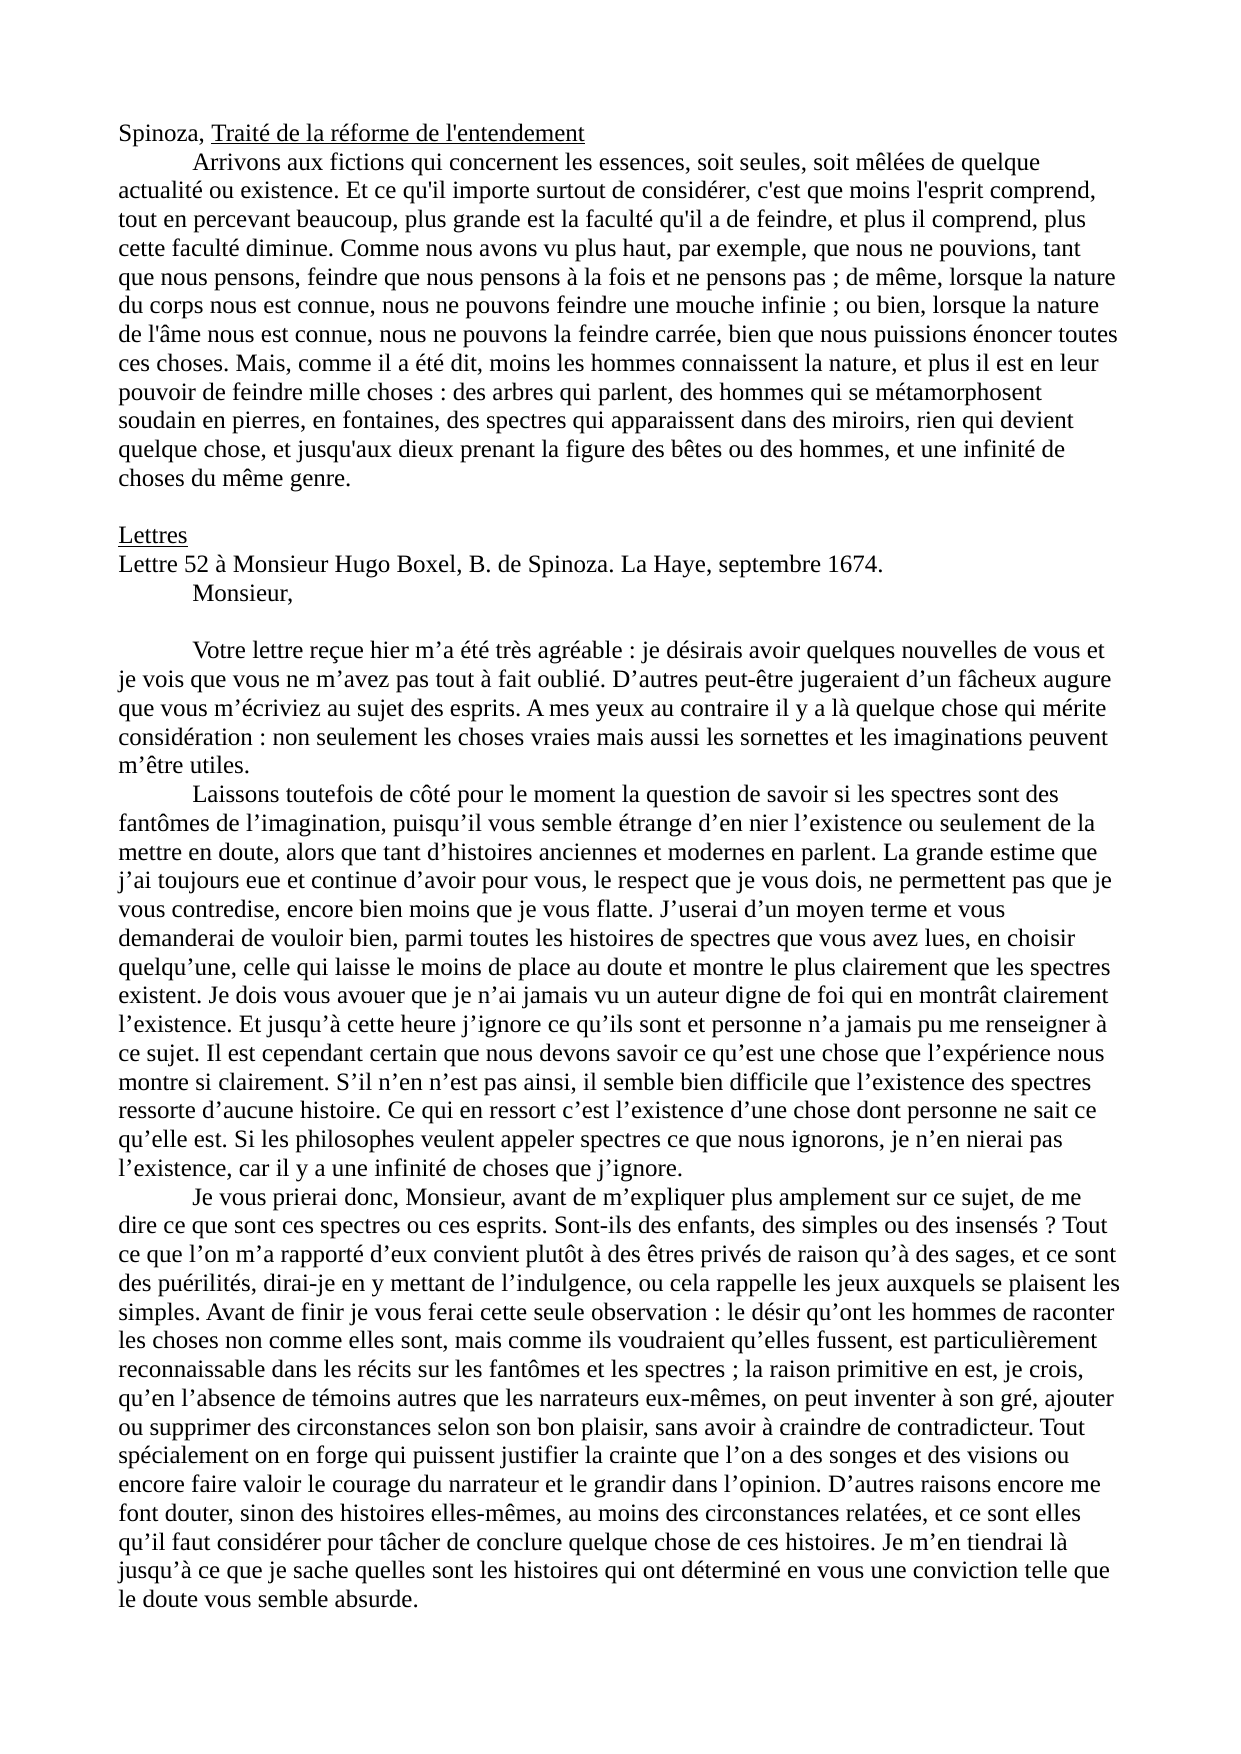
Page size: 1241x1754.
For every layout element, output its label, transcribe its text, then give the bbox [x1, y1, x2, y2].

text Lettre 52 à Monsieur Hugo Boxel, B. de Spinoza. La Haye, septembre 1674. [118, 549, 1122, 578]
text Arrivons aux fictions qui concernent les essences, soit seules, soit mêlées de quelque actualité ou existence. Et ce qu'il importe surtout de considérer, c'est que moins l'esprit comprend, tout en percevant beaucoup, plus grande est la faculté qu'il a de feindre, et plus il comprend, plus cette faculté diminue. Comme nous avons vu plus haut, par exemple, que nous ne pouvions, tant que nous pensons, feindre que nous pensons à la fois et ne pensons pas ; de même, lorsque la nature du corps nous est connue, nous ne pouvons feindre une mouche infinie ; ou bien, lorsque la nature de l'âme nous est connue, nous ne pouvons la feindre carrée, bien que nous puissions énoncer toutes ces choses. Mais, comme il a été dit, moins les hommes connaissent la nature, et plus il est en leur pouvoir de feindre mille choses : des arbres qui parlent, des hommes qui se métamorphosent soudain en pierres, en fontaines, des spectres qui apparaissent dans des miroirs, rien qui devient quelque chose, et jusqu'aux dieux prenant la figure des bêtes ou des hommes, et une infinité de choses du même genre. [118, 147, 1122, 492]
text Lettres [118, 521, 1122, 549]
text Monsieur, Votre lettre reçue hier m’a été très agréable : je désirais avoir quelques nouvelles de vous et je vois que vous ne m’avez pas tout à fait oublié. D’autres peut-être jugeraient d’un fâcheux augure que vous m’écriviez au sujet des esprits. A mes yeux au contraire il y a là quelque chose qui mérite considération : non seulement les choses vraies mais aussi les sornettes et les imaginations peuvent m’être utiles. [118, 578, 1122, 779]
text Laissons toutefois de côté pour le moment la question de savoir si les spectres sont des fantômes de l’imagination, puisqu’il vous semble étrange d’en nier l’existence ou seulement de la mettre en doute, alors que tant d’histoires anciennes et modernes en parlent. La grande estime que j’ai toujours eue et continue d’avoir pour vous, le respect que je vous dois, ne permettent pas que je vous contredise, encore bien moins que je vous flatte. J’userai d’un moyen terme et vous demanderai de vouloir bien, parmi toutes les histoires de spectres que vous avez lues, en choisir quelqu’une, celle qui laisse le moins de place au doute et montre le plus clairement que les spectres existent. Je dois vous avouer que je n’ai jamais vu un auteur digne de foi qui en montrât clairement l’existence. Et jusqu’à cette heure j’ignore ce qu’ils sont et personne n’a jamais pu me renseigner à ce sujet. Il est cependant certain que nous devons savoir ce qu’est une chose que l’expérience nous montre si clairement. S’il n’en n’est pas ainsi, il semble bien difficile que l’existence des spectres ressorte d’aucune histoire. Ce qui en ressort c’est l’existence d’une chose dont personne ne sait ce qu’elle est. Si les philosophes veulent appeler spectres ce que nous ignorons, je n’en nierai pas l’existence, car il y a une infinité de choses que j’ignore. [118, 779, 1122, 1182]
text Je vous prierai donc, Monsieur, avant de m’expliquer plus amplement sur ce sujet, de me dire ce que sont ces spectres ou ces esprits. Sont-ils des enfants, des simples ou des insensés ? Tout ce que l’on m’a rapporté d’eux convient plutôt à des êtres privés de raison qu’à des sages, et ce sont des puérilités, dirai-je en y mettant de l’indulgence, ou cela rappelle les jeux auxquels se plaisent les simples. Avant de finir je vous ferai cette seule observation : le désir qu’ont les hommes de raconter les choses non comme elles sont, mais comme ils voudraient qu’elles fussent, est particulièrement reconnaissable dans les récits sur les fantômes et les spectres ; la raison primitive en est, je crois, qu’en l’absence de témoins autres que les narrateurs eux-mêmes, on peut inventer à son gré, ajouter ou supprimer des circonstances selon son bon plaisir, sans avoir à craindre de contradicteur. Tout spécialement on en forge qui puissent justifier la crainte que l’on a des songes et des visions ou encore faire valoir le courage du narrateur et le grandir dans l’opinion. D’autres raisons encore me font douter, sinon des histoires elles-mêmes, au moins des circonstances relatées, et ce sont elles qu’il faut considérer pour tâcher de conclure quelque chose de ces histoires. Je m’en tiendrai là jusqu’à ce que je sache quelles sont les histoires qui ont déterminé en vous une conviction telle que le doute vous semble absurde. [118, 1182, 1122, 1613]
text Spinoza, Traité de la réforme de l'entendement [118, 118, 1122, 147]
